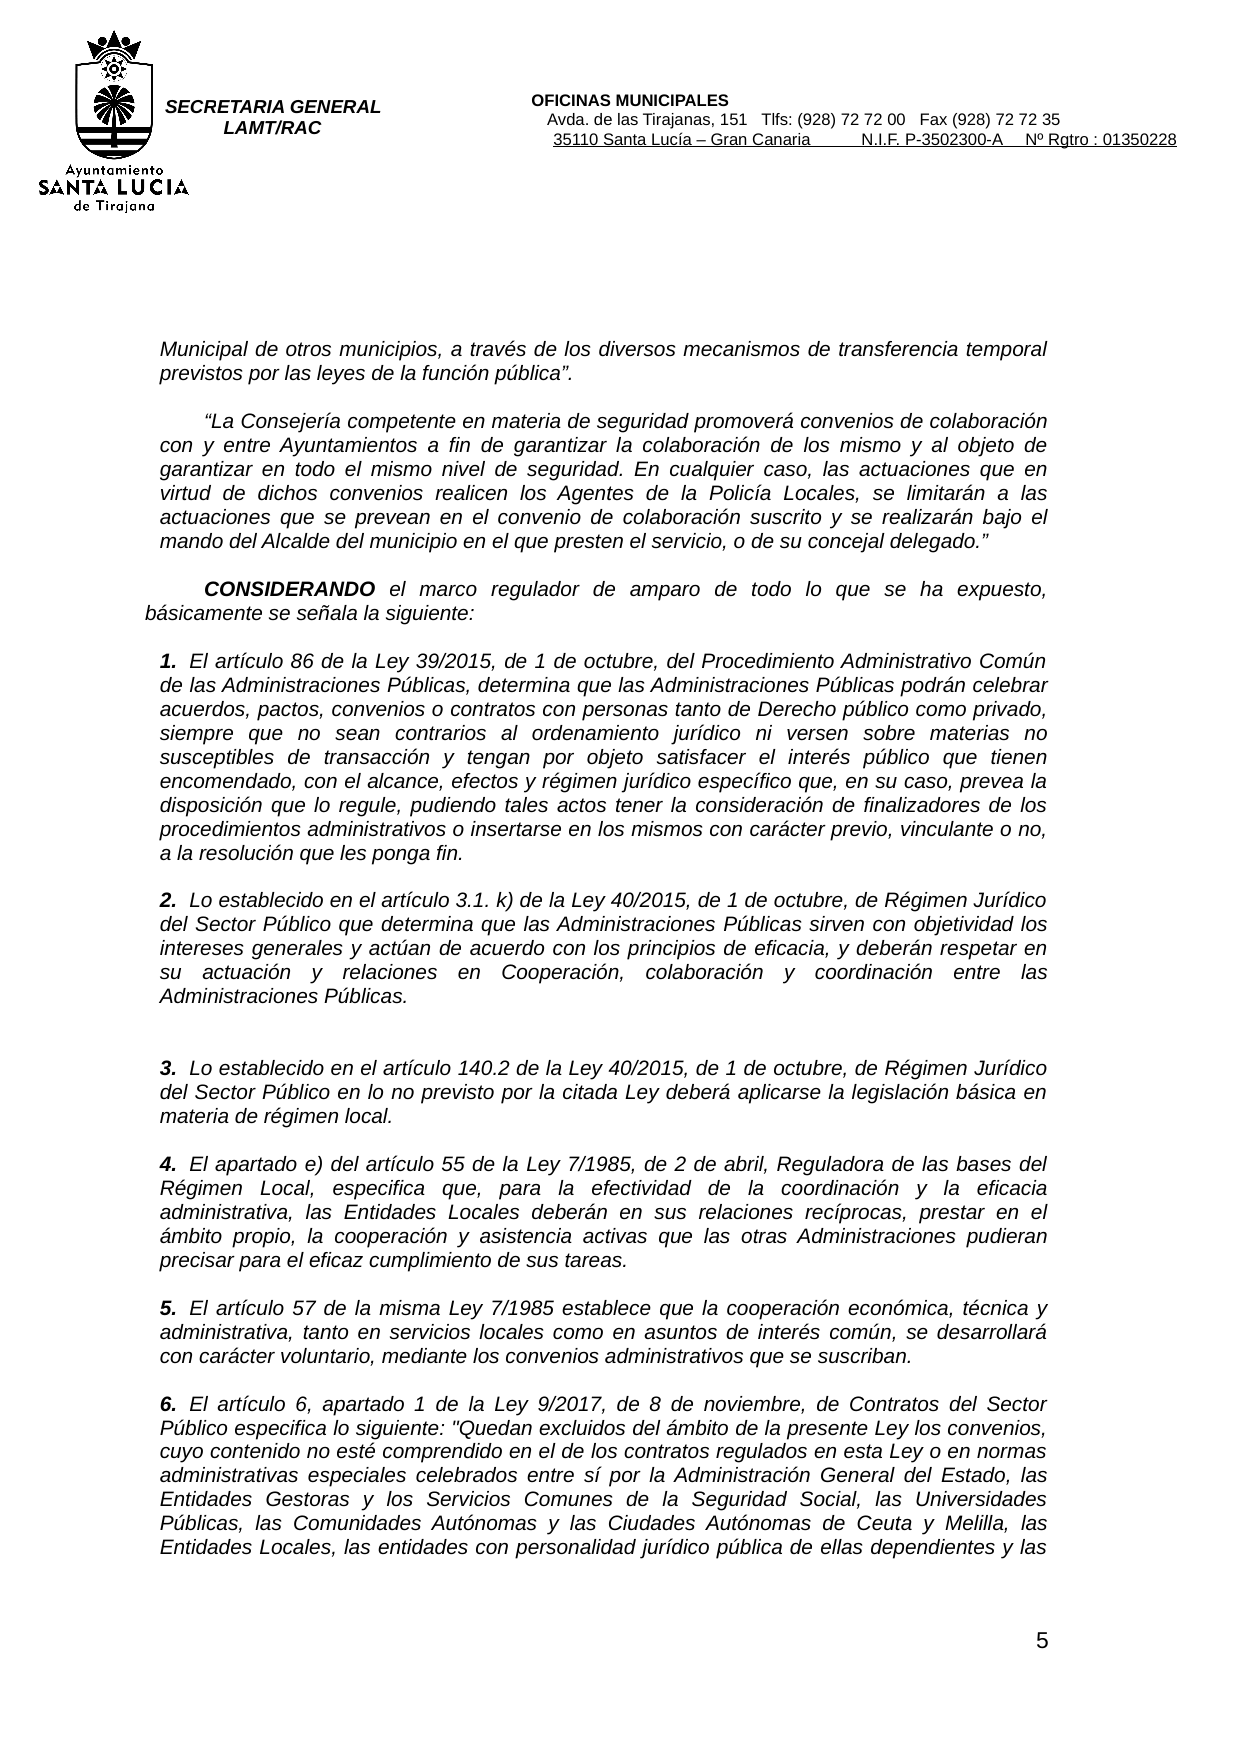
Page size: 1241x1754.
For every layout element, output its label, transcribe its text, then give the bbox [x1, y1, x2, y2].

list El artículo 86 de la Ley 39/2015, de 1 de octubre, del Procedimiento Administrativo Común de las Administraciones Públicas, determina que las Administraciones Públicas podrán celebrar acuerdos, pactos, convenios o contratos con personas tanto de Derecho público como privado, siempre que no sean contrarios al ordenamiento jurídico ni versen sobre materias no susceptibles de transacción y tengan por objeto satisfacer el interés público que tienen encomendado, con el alcance, efectos y régimen jurídico específico que, en su caso, prevea la disposición que lo regule, pudiendo tales actos tener la consideración de finalizadores de los procedimientos administrativos o insertarse en los mismos con carácter previo, vinculante o no, a la resolución que les ponga fin. [159, 649, 1048, 864]
text “La Consejería competente en materia de seguridad promoverá convenios de colaboración con y entre Ayuntamientos a fin de garantizar la colaboración de los mismo y al objeto de garantizar en todo el mismo nivel de seguridad. En cualquier caso, las actuaciones que en virtud de dichos convenios realicen los Agentes de la Policía Locales, se limitarán a las actuaciones que se prevean en el convenio de colaboración suscrito y se realizarán bajo el mando del Alcalde del municipio en el que presten el servicio, o de su concejal delegado.” [159, 409, 1048, 553]
text Municipal de otros municipios, a través de los diversos mecanismos de transferencia temporal previstos por las leyes de la función pública”. [159, 337, 1048, 385]
text CONSIDERANDO el marco regulador de amparo de todo lo que se ha expuesto, básicamente se señala la siguiente: [145, 577, 1048, 625]
list El artículo 6, apartado 1 de la Ley 9/2017, de 8 de noviembre, de Contratos del Sector Público especifica lo siguiente: "Quedan excluidos del ámbito de la presente Ley los convenios, cuyo contenido no esté comprendido en el de los contratos regulados en esta Ley o en normas administrativas especiales celebrados entre sí por la Administración General del Estado, las Entidades Gestoras y los Servicios Comunes de la Seguridad Social, las Universidades Públicas, las Comunidades Autónomas y las Ciudades Autónomas de Ceuta y Melilla, las Entidades Locales, las entidades con personalidad jurídico pública de ellas dependientes y las [159, 1391, 1048, 1559]
list El apartado e) del artículo 55 de la Ley 7/1985, de 2 de abril, Reguladora de las bases del Régimen Local, especifica que, para la efectividad de la coordinación y la eficacia administrativa, las Entidades Locales deberán en sus relaciones recíprocas, prestar en el ámbito propio, la cooperación y asistencia activas que las otras Administraciones pudieran precisar para el eficaz cumplimiento de sus tareas. [159, 1152, 1048, 1272]
list El artículo 57 de la misma Ley 7/1985 establece que la cooperación económica, técnica y administrativa, tanto en servicios locales como en asuntos de interés común, se desarrollará con carácter voluntario, mediante los convenios administrativos que se suscriban. [159, 1296, 1048, 1367]
list Lo establecido en el artículo 3.1. k) de la Ley 40/2015, de 1 de octubre, de Régimen Jurídico del Sector Público que determina que las Administraciones Públicas sirven con objetividad los intereses generales y actúan de acuerdo con los principios de eficacia, y deberán respetar en su actuación y relaciones en Cooperación, colaboración y coordinación entre las Administraciones Públicas. [159, 888, 1048, 1008]
picture [10, 0, 217, 239]
list Lo establecido en el artículo 140.2 de la Ley 40/2015, de 1 de octubre, de Régimen Jurídico del Sector Público en lo no previsto por la citada Ley deberá aplicarse la legislación básica en materia de régimen local. [159, 1056, 1048, 1128]
